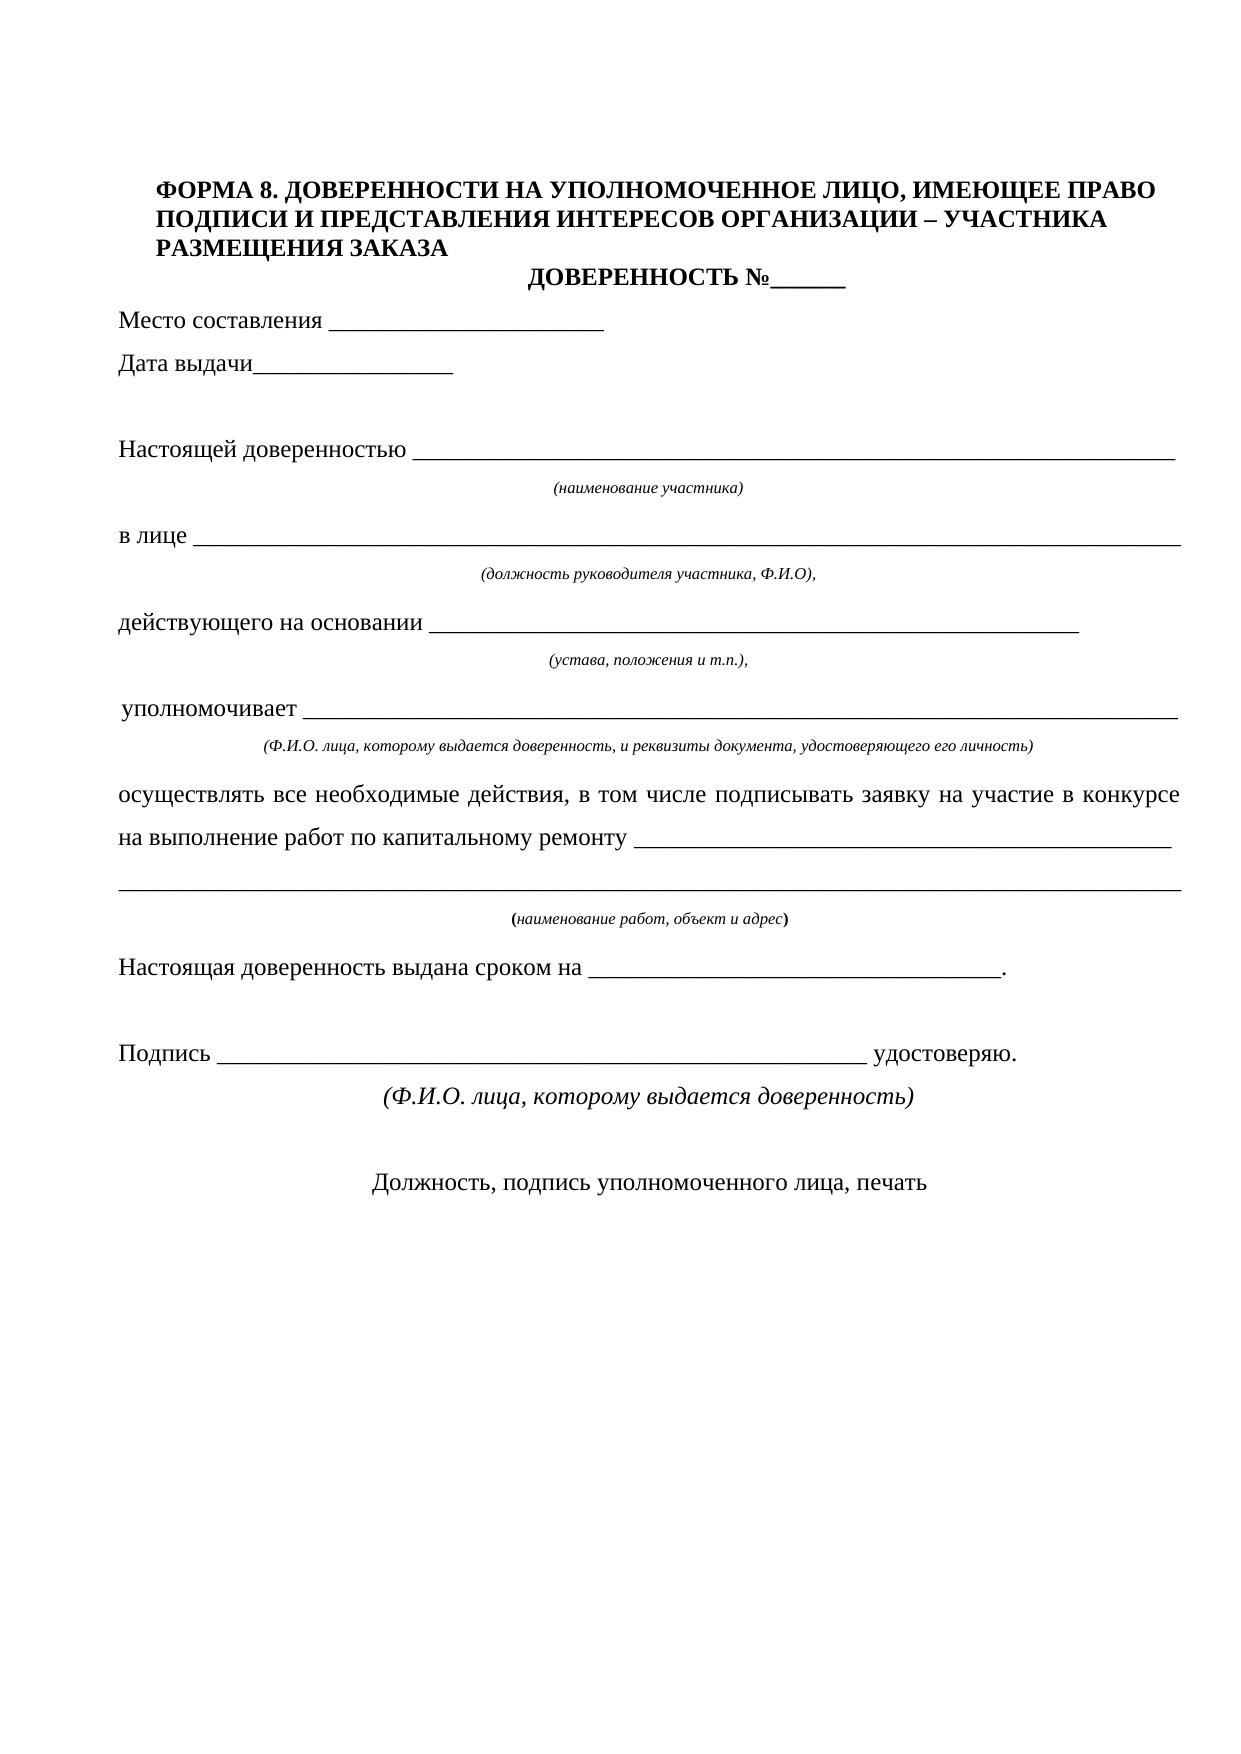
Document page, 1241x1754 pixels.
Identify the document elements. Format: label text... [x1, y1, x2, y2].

text Место составления ______________________ [118, 305, 1181, 334]
text Подпись ____________________________________________________ удостоверяю. [118, 1038, 1181, 1067]
text (Ф.И.О. лица, которому выдается доверенность) [118, 1081, 1181, 1110]
text Дата выдачи________________ [118, 348, 1181, 377]
text _____________________________________________________________________________________ [118, 866, 1181, 890]
text Настоящей доверенностью _____________________________________________________________ [118, 434, 1181, 463]
text ФОРМА 8. ДОВЕРЕННОСТИ НА УПОЛНОМОЧЕННОЕ ЛИЦО, ИМЕЮЩЕЕ ПРАВО ПОДПИСИ И ПРЕДСТАВЛЕНИЯ ИНТЕРЕСОВ ОРГАНИЗАЦИИ – УЧАСТНИКА РАЗМЕЩЕНИЯ ЗАКАЗА [156, 176, 1181, 262]
text ДОВЕРЕННОСТЬ №______ [118, 262, 1181, 291]
text Должность, подпись уполномоченного лица, печать [118, 1167, 1181, 1196]
text в лице _______________________________________________________________________________ (должность руководителя участника, Ф.И.О), [118, 521, 1181, 592]
text действующего на основании ____________________________________________________ [118, 607, 1181, 636]
text (наименование участника) [118, 477, 1181, 506]
text Настоящая доверенность выдана сроком на _________________________________. [118, 952, 1181, 981]
text уполномочивает ______________________________________________________________________ (Ф.И.О. лица, которому выдается доверенность, и реквизиты документа, удостоверяющего его личность) [118, 693, 1181, 765]
text осуществлять все необходимые действия, в том числе подписывать заявку на участие в конкурсе на выполнение работ по капитальному ремонту ___________________________________________ [118, 779, 1181, 851]
text (устава, положения и т.п.), [118, 650, 1181, 679]
text (наименование работ, объект и адрес) [118, 909, 1181, 937]
